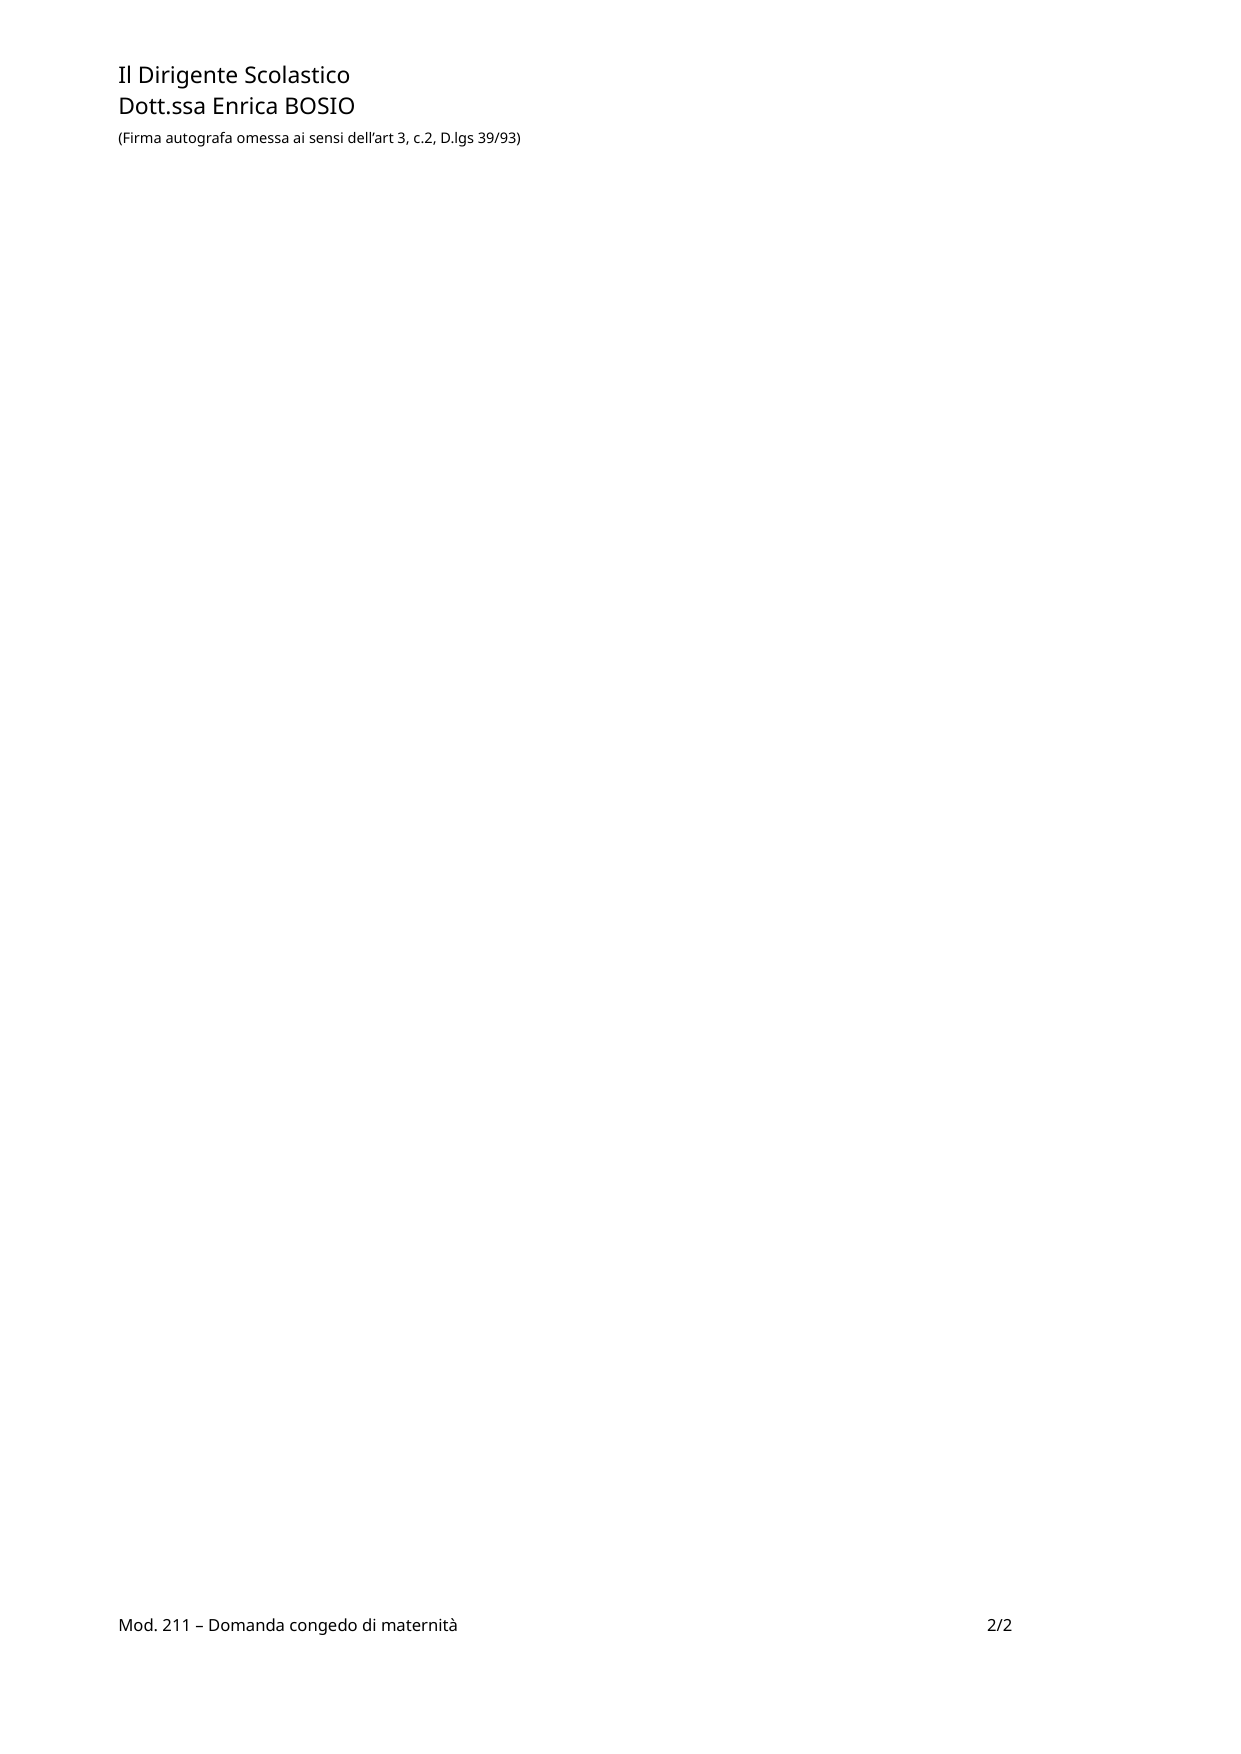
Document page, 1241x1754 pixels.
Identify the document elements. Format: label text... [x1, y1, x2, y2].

text Il Dirigente Scolastico Dott.ssa Enrica BOSIO [118, 59, 1122, 122]
text (Firma autografa omessa ai sensi dell’art 3, c.2, D.lgs 39/93) [118, 127, 1122, 147]
